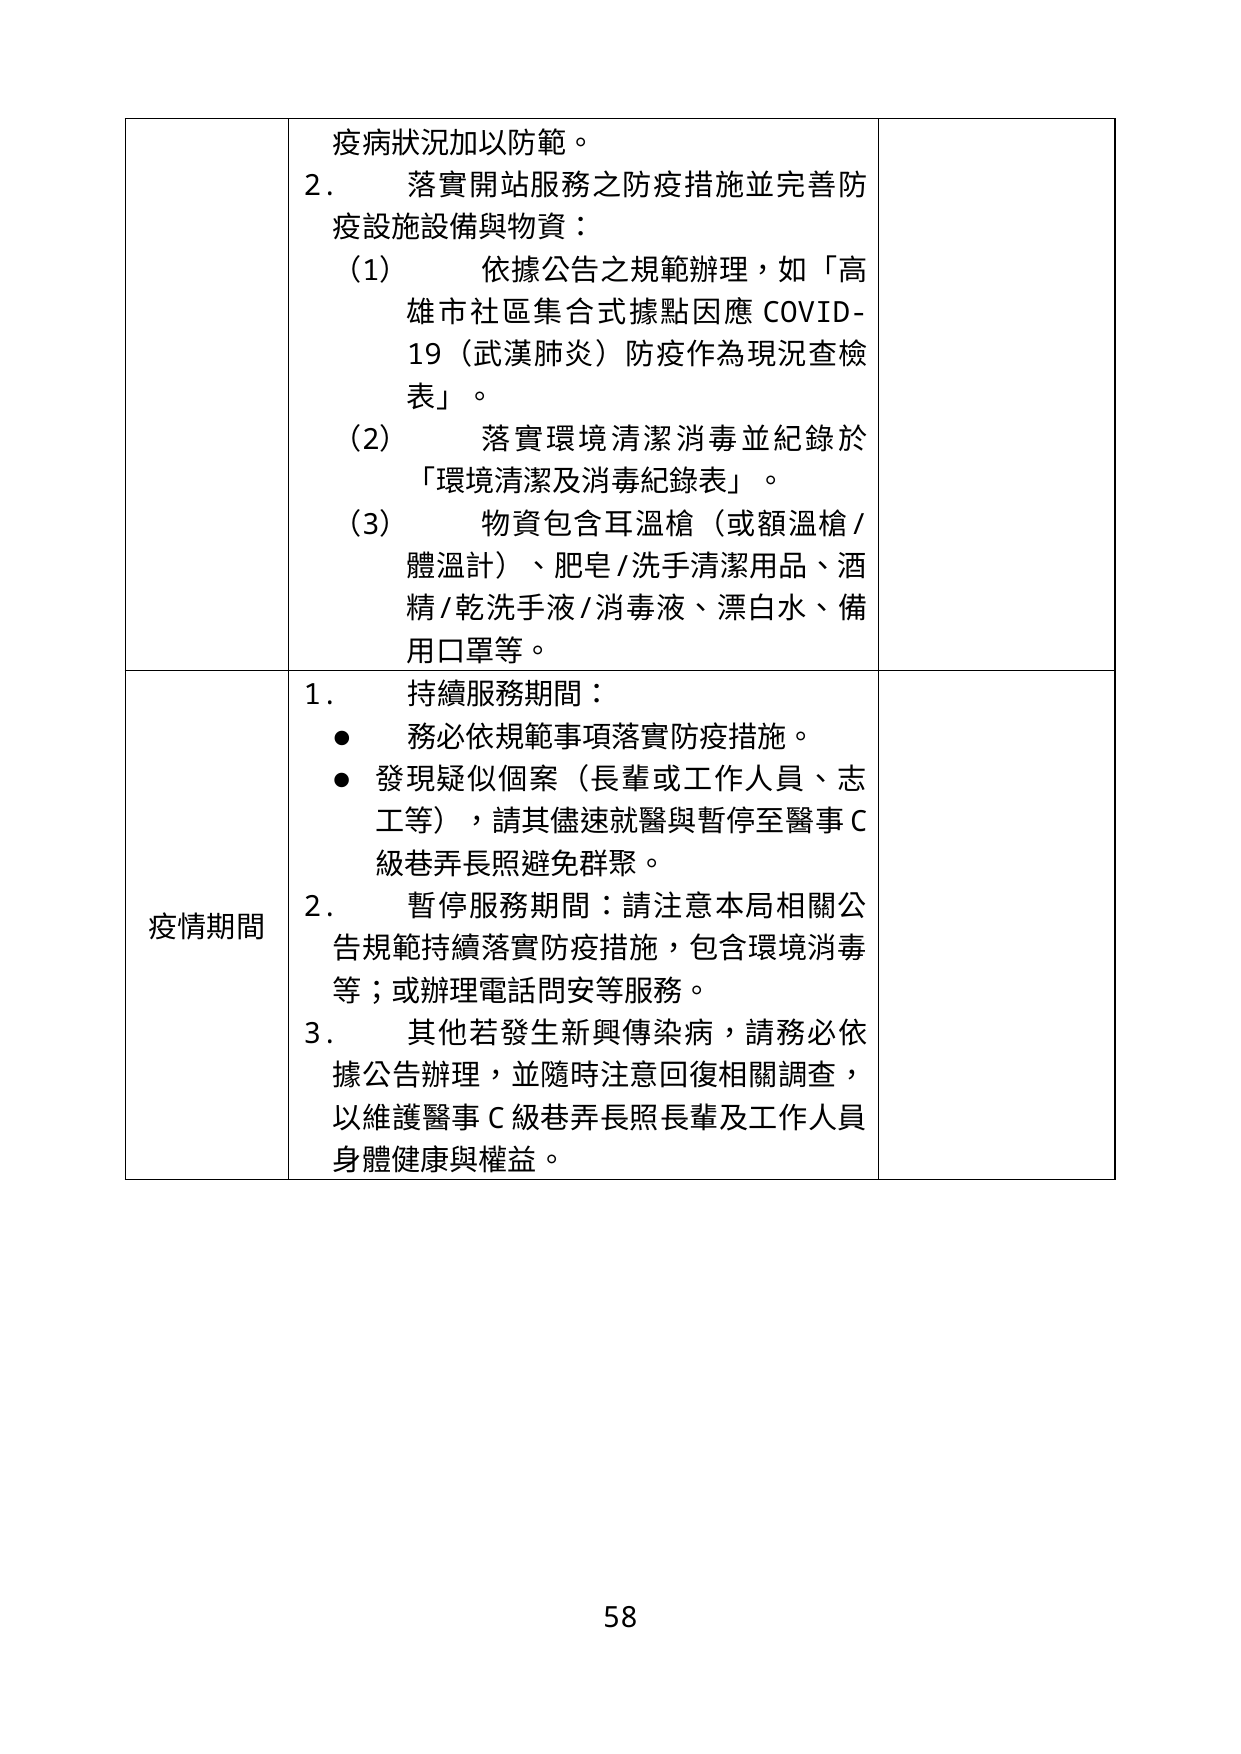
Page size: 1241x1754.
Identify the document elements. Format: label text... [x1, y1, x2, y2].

table_cell [879, 671, 1114, 1179]
table_cell 持續服務期間： 務必依規範事項落實防疫措施。 發現疑似個案（長輩或工作人員、志工等），請其儘速就醫與暫停至醫事C級巷弄長照避免群聚。 暫停服務期間：請注意本局相關公告規範持續落實防疫措施，包含環境消毒等；或辦理電話問安等服務。 其他若發生新興傳染病，請務必依據公告辦理，並隨時注意回復相關調查，以維護醫事C級巷弄長照長輩及工作人員身體健康與權益。 [289, 671, 878, 1179]
table_cell 掌握各類傳染疾病訊息，避免群聚感染，需注意傳染病包含新型傳染病（如新冠肺炎等）、流行性感冒、諾羅病毒感染等，亦可逕自疾病管制署網頁查詢目前疫病狀況加以防範。 落實開站服務之防疫措施並完善防疫設施設備與物資： 依據公告之規範辦理，如「高雄市社區集合式據點因應COVID-19（武漢肺炎）防疫作為現況查檢表」。 落實環境清潔消毒並紀錄於「環境清潔及消毒紀錄表」。 物資包含耳溫槍（或額溫槍/體溫計）、肥皂/洗手清潔用品、酒精/乾洗手液/消毒液、漂白水、備用口罩等。 [289, 119, 878, 670]
table_cell [879, 119, 1114, 670]
table_cell [126, 119, 288, 670]
table_cell 疫情期間 [126, 671, 288, 1179]
